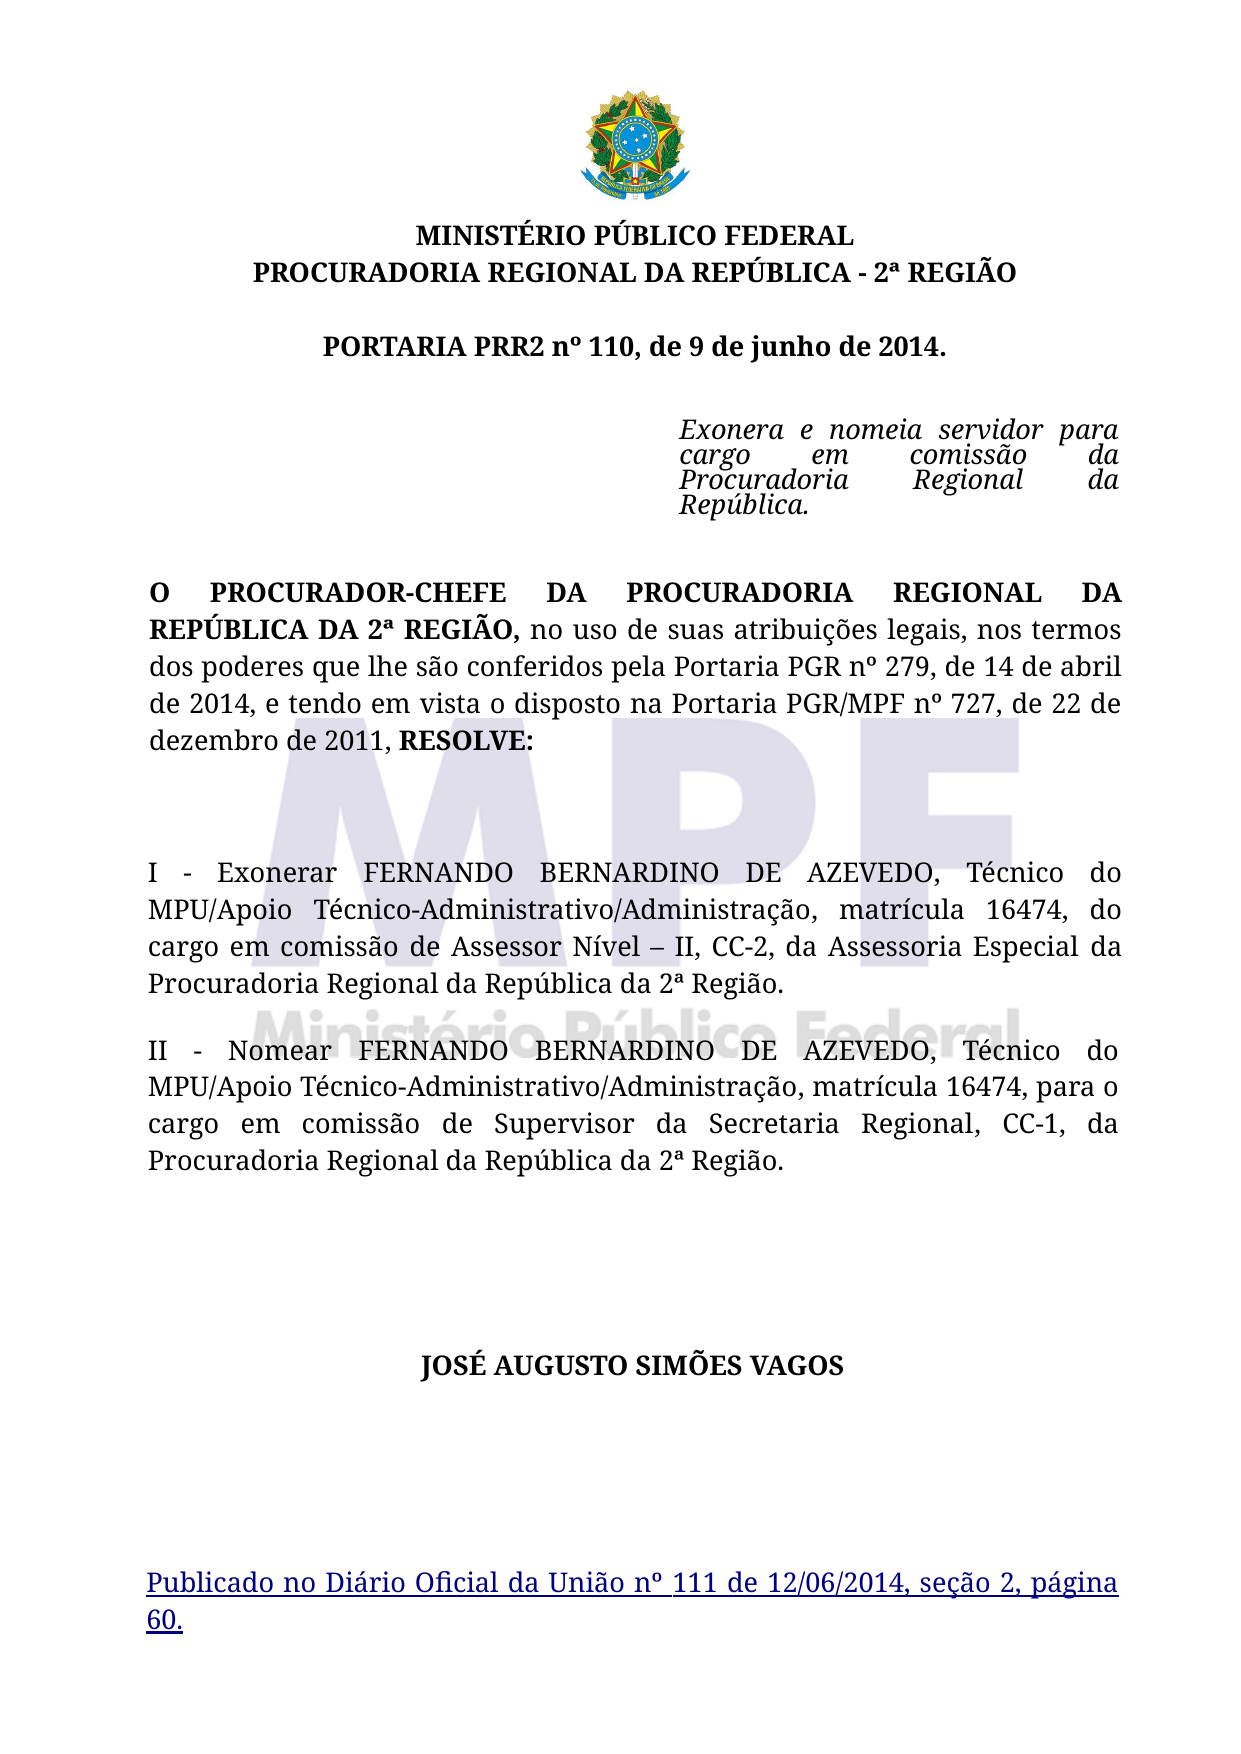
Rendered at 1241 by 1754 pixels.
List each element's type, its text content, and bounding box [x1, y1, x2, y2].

text O PROCURADOR-CHEFE DA PROCURADORIA REGIONAL DA REPÚBLICA DA 2ª REGIÃO, no uso de suas atribuições legais, nos termos dos poderes que lhe são conferidos pela Portaria PGR nº 279, de 14 de abril de 2014, e tendo em vista o disposto na Portaria PGR/MPF nº 727, de 22 de dezembro de 2011, RESOLVE: [149, 574, 1122, 758]
text PROCURADORIA REGIONAL DA REPÚBLICA - 2ª REGIÃO [148, 253, 1122, 290]
text II - Nomear FERNANDO BERNARDINO DE AZEVEDO, Técnico do MPU/Apoio Técnico-Administrativo/Administração, matrícula 16474, para o cargo em comissão de Supervisor da Secretaria Regional, CC-1, da Procuradoria Regional da República da 2ª Região. [148, 1031, 1119, 1178]
picture [576, 87, 694, 203]
picture [251, 758, 1019, 854]
picture [251, 1001, 1019, 1031]
text Exonera e nomeia servidor para cargo em comissão da Procuradoria Regional da República. [679, 419, 1122, 519]
text JOSÉ AUGUSTO SIMÕES VAGOS [146, 1347, 1119, 1383]
text MINISTÉRIO PÚBLICO FEDERAL [148, 216, 1122, 253]
text I - Exonerar FERNANDO BERNARDINO DE AZEVEDO, Técnico do MPU/Apoio Técnico-Administrativo/Administração, matrícula 16474, do cargo em comissão de Assessor Nível – II, CC-2, da Assessoria Especial da Procuradoria Regional da República da 2ª Região. [148, 854, 1122, 1001]
text PORTARIA PRR2 nº 110, de 9 de junho de 2014. [148, 327, 1122, 364]
text Publicado no Diário Oficial da União nº 111 de 12/06/2014, seção 2, página [146, 1563, 1119, 1595]
text 60. [146, 1596, 1119, 1637]
